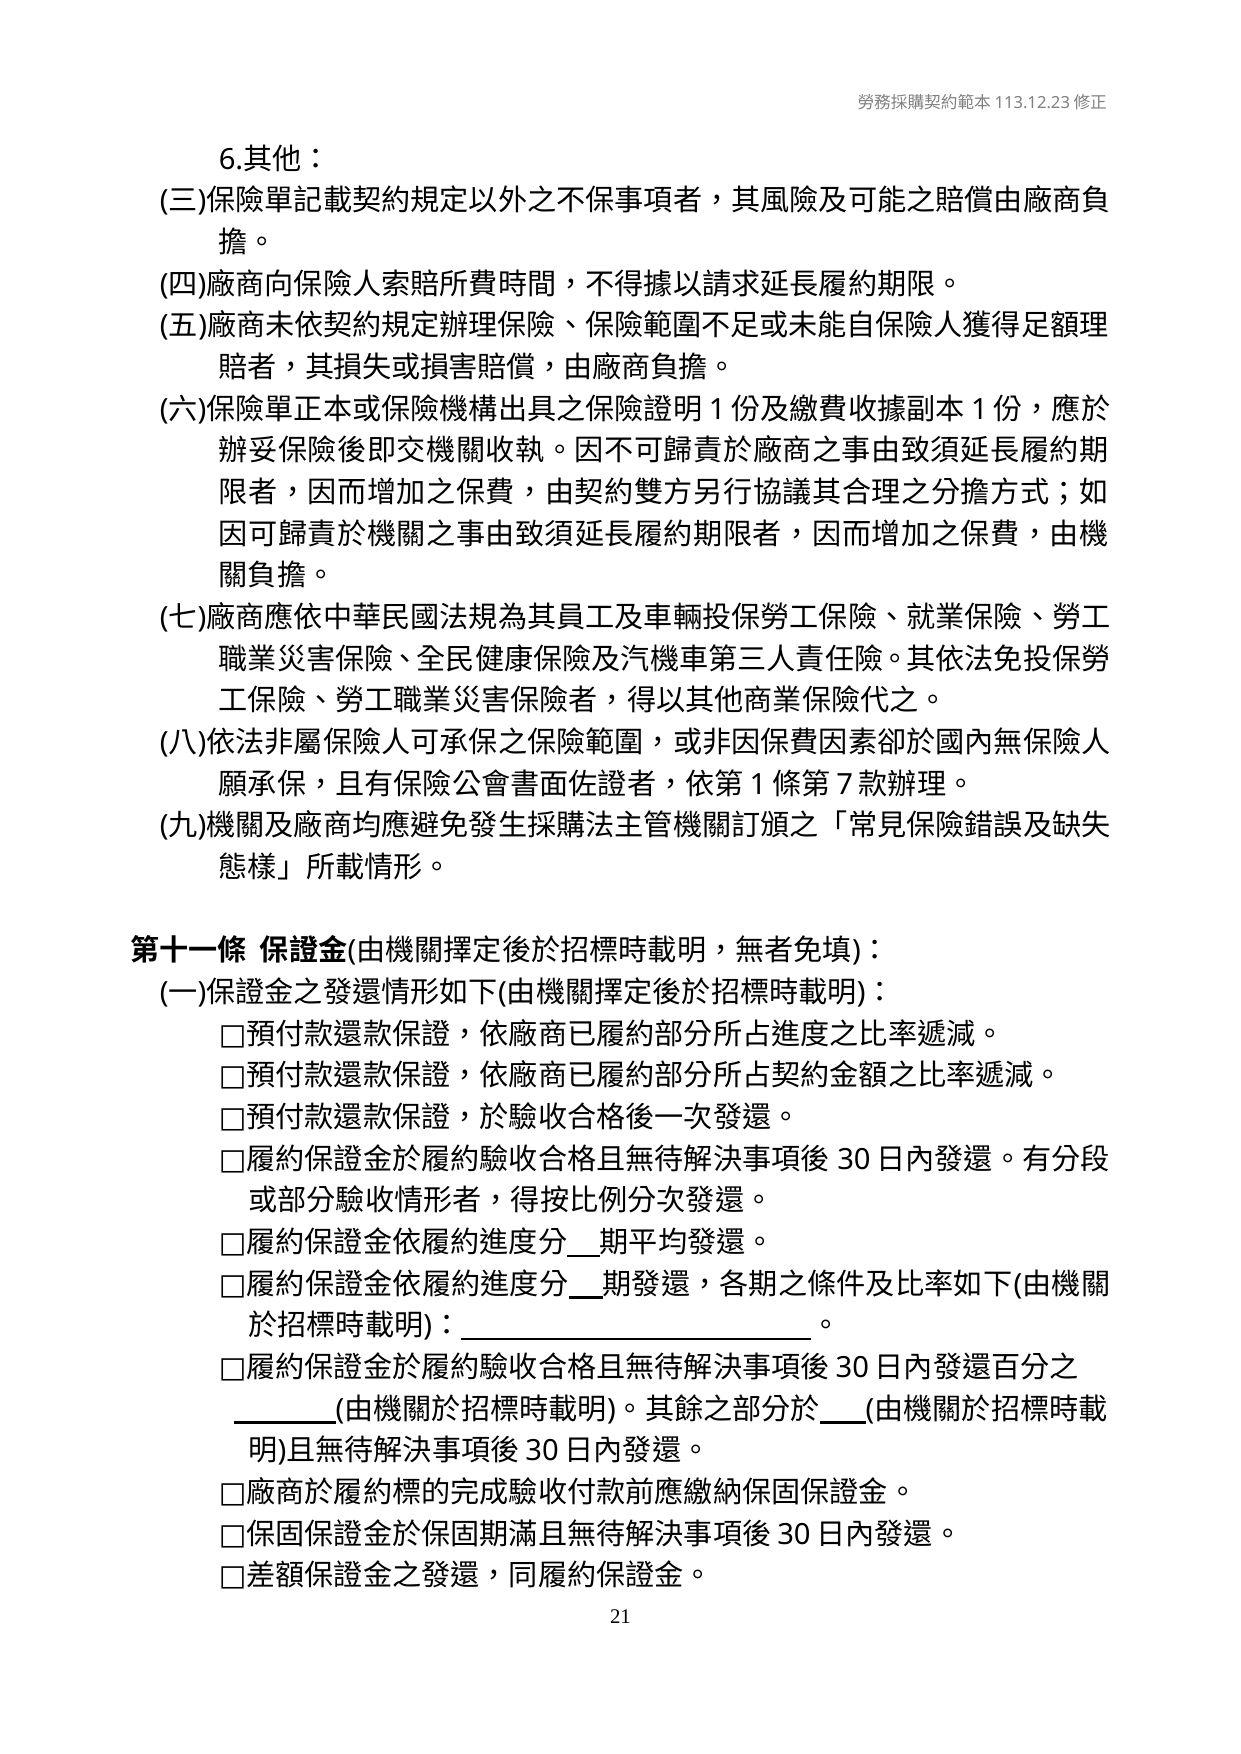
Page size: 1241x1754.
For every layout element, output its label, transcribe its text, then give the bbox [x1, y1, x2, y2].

text (由機關於招標時載明)。其餘之部分於 (由機關於招標時載明)且無待解決事項後30日內發還。 [218, 1386, 1108, 1469]
text □履約保證金依履約進度分 期發還，各期之條件及比率如下(由機關於招標時載明)： 。 [218, 1261, 1110, 1344]
text □差額保證金之發還，同履約保證金。 [218, 1552, 1108, 1594]
text 第十一條 保證金(由機關擇定後於招標時載明，無者免填)： [130, 927, 1110, 969]
text 6.其他： [218, 136, 1108, 177]
text (五)廠商未依契約規定辦理保險、保險範圍不足或未能自保險人獲得足額理賠者，其損失或損害賠償，由廠商負擔。 [159, 302, 1110, 386]
text □廠商於履約標的完成驗收付款前應繳納保固保證金。 [218, 1469, 1108, 1511]
text (七)廠商應依中華民國法規為其員工及車輛投保勞工保險、就業保險、勞工職業災害保險、全民健康保險及汽機車第三人責任險。其依法免投保勞工保險、勞工職業災害保險者，得以其他商業保險代之。 [159, 594, 1110, 719]
text □履約保證金於履約驗收合格且無待解決事項後30日內發還百分之 [218, 1344, 1108, 1386]
text (三)保險單記載契約規定以外之不保事項者，其風險及可能之賠償由廠商負擔。 [159, 177, 1110, 261]
text □保固保證金於保固期滿且無待解決事項後30日內發還。 [218, 1511, 1108, 1552]
text □預付款還款保證，依廠商已履約部分所占契約金額之比率遞減。 [218, 1052, 1110, 1094]
text □履約保證金依履約進度分 期平均發還。 [218, 1219, 1110, 1261]
text □履約保證金於履約驗收合格且無待解決事項後30日內發還。有分段或部分驗收情形者，得按比例分次發還。 [218, 1136, 1110, 1219]
text (四)廠商向保險人索賠所費時間，不得據以請求延長履約期限。 [159, 261, 1110, 302]
text □預付款還款保證，依廠商已履約部分所占進度之比率遞減。 [218, 1011, 1110, 1052]
text □預付款還款保證，於驗收合格後一次發還。 [218, 1094, 1110, 1136]
text (八)依法非屬保險人可承保之保險範圍，或非因保費因素卻於國內無保險人願承保，且有保險公會書面佐證者，依第1條第7款辦理。 [159, 719, 1110, 802]
text (六)保險單正本或保險機構出具之保險證明1份及繳費收據副本1份，應於辦妥保險後即交機關收執。因不可歸責於廠商之事由致須延長履約期限者，因而增加之保費，由契約雙方另行協議其合理之分擔方式；如因可歸責於機關之事由致須延長履約期限者，因而增加之保費，由機關負擔。 [159, 386, 1110, 594]
text (九)機關及廠商均應避免發生採購法主管機關訂頒之「常見保險錯誤及缺失態樣」所載情形。 [159, 802, 1110, 886]
text (一)保證金之發還情形如下(由機關擇定後於招標時載明)： [159, 969, 1110, 1011]
